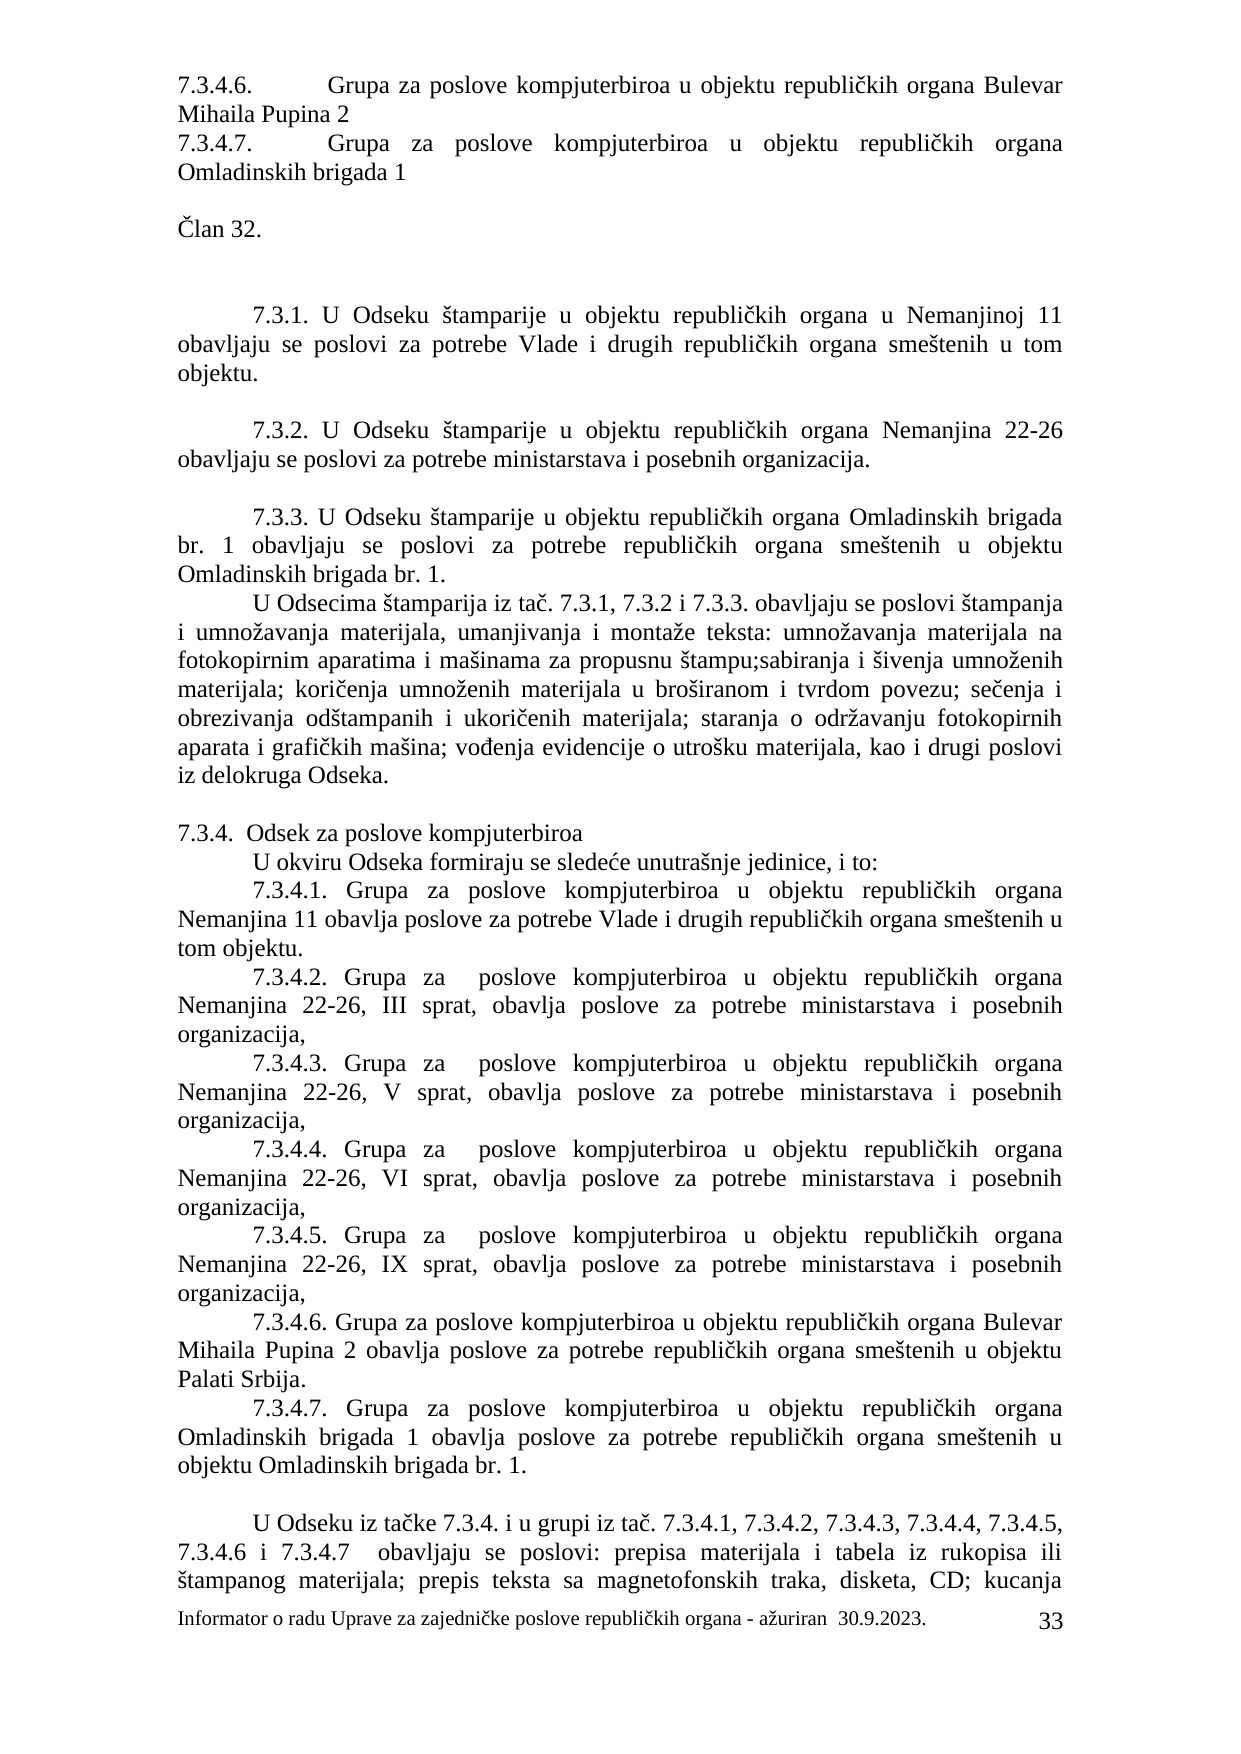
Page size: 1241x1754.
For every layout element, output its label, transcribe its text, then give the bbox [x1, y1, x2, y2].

subtitle 7.3.1. U Odseku štamparije u objektu republičkih organa u Nemanjinoj 11 obavljaju se poslovi za potrebe Vlade i drugih republičkih organa smeštenih u tom objektu. [177, 300, 1063, 387]
subtitle 7.3.4.5. Grupa za poslove kompjuterbiroa u objektu republičkih organa Nemanjina 22-26, IX sprat, obavlja poslove za potrebe ministarstava i posebnih organizacija, [177, 1220, 1063, 1307]
subtitle 7.3.4.7. Grupa za poslove kompjuterbiroa u objektu republičkih organa Omladinskih brigada 1 obavlja poslove za potrebe republičkih organa smeštenih u objektu Omladinskih brigada br. 1. [177, 1393, 1063, 1479]
subtitle 7.3.4.1. Grupa za poslove kompjuterbiroa u objektu republičkih organa Nemanjina 11 obavlja poslove za potrebe Vlade i drugih republičkih organa smeštenih u tom objektu. [177, 875, 1063, 962]
subtitle 7.3.4.4. Grupa za poslove kompjuterbiroa u objektu republičkih organa Nemanjina 22-26, VI sprat, obavlja poslove za potrebe ministarstava i posebnih organizacija, [177, 1134, 1063, 1220]
subtitle 7.3.3. U Odseku štamparije u objektu republičkih organa Omladinskih brigada br. 1 obavljaju se poslovi za potrebe republičkih organa smeštenih u objektu Omladinskih brigada br. 1. [177, 502, 1063, 588]
subtitle U Odsecima štamparija iz tač. 7.3.1, 7.3.2 i 7.3.3. obavljaju se poslovi štampanja i umnožavanja materijala, umanjivanja i montaže teksta: umnožavanja materijala na fotokopirnim aparatima i mašinama za propusnu štampu;sabiranja i šivenja umnoženih materijala; koričenja umnoženih materijala u broširanom i tvrdom povezu; sečenja i obrezivanja odštampanih i ukoričenih materijala; staranja o održavanju fotokopirnih aparata i grafičkih mašina; vođenja evidencije o utrošku materijala, kao i drugi poslovi iz delokruga Odseka. [177, 588, 1063, 789]
subtitle Član 32. [177, 214, 1063, 243]
subtitle 7.3.4.6. Grupa za poslove kompjuterbiroa u objektu republičkih organa Bulevar Mihaila Pupina 2 obavlja poslove za potrebe republičkih organa smeštenih u objektu Palati Srbija. [177, 1307, 1063, 1393]
subtitle U okviru Odseka formiraju se sledeće unutrašnje jedinice, i to: [177, 847, 1063, 875]
subtitle 7.3.4.3. Grupa za poslove kompjuterbiroa u objektu republičkih organa Nemanjina 22-26, V sprat, obavlja poslove za potrebe ministarstava i posebnih organizacija, [177, 1048, 1063, 1134]
subtitle U Odseku iz tačke 7.3.4. i u grupi iz tač. 7.3.4.1, 7.3.4.2, 7.3.4.3, 7.3.4.4, 7.3.4.5, 7.3.4.6 i 7.3.4.7 obavljaju se poslovi: prepisa materijala i tabela iz rukopisa ili štampanog materijala; prepis teksta sa magnetofonskih traka, disketa, CD; kucanja [177, 1508, 1063, 1594]
subtitle 7.3.2. U Odseku štamparije u objektu republičkih organa Nemanjina 22-26 obavljaju se poslovi za potrebe ministarstava i posebnih organizacija. [177, 415, 1063, 473]
subtitle 7.3.4.7. Grupa za poslove kompjuterbiroa u objektu republičkih organa Omladinskih brigada 1 [177, 128, 1063, 185]
subtitle 7.3.4. Odsek za poslove kompjuterbiroa [177, 818, 1063, 847]
subtitle 7.3.4.6. Grupa za poslove kompjuterbiroa u objektu republičkih organa Bulevar Mihaila Pupina 2 [177, 70, 1063, 128]
subtitle 7.3.4.2. Grupa za poslove kompjuterbiroa u objektu republičkih organa Nemanjina 22-26, III sprat, obavlja poslove za potrebe ministarstava i posebnih organizacija, [177, 962, 1063, 1048]
